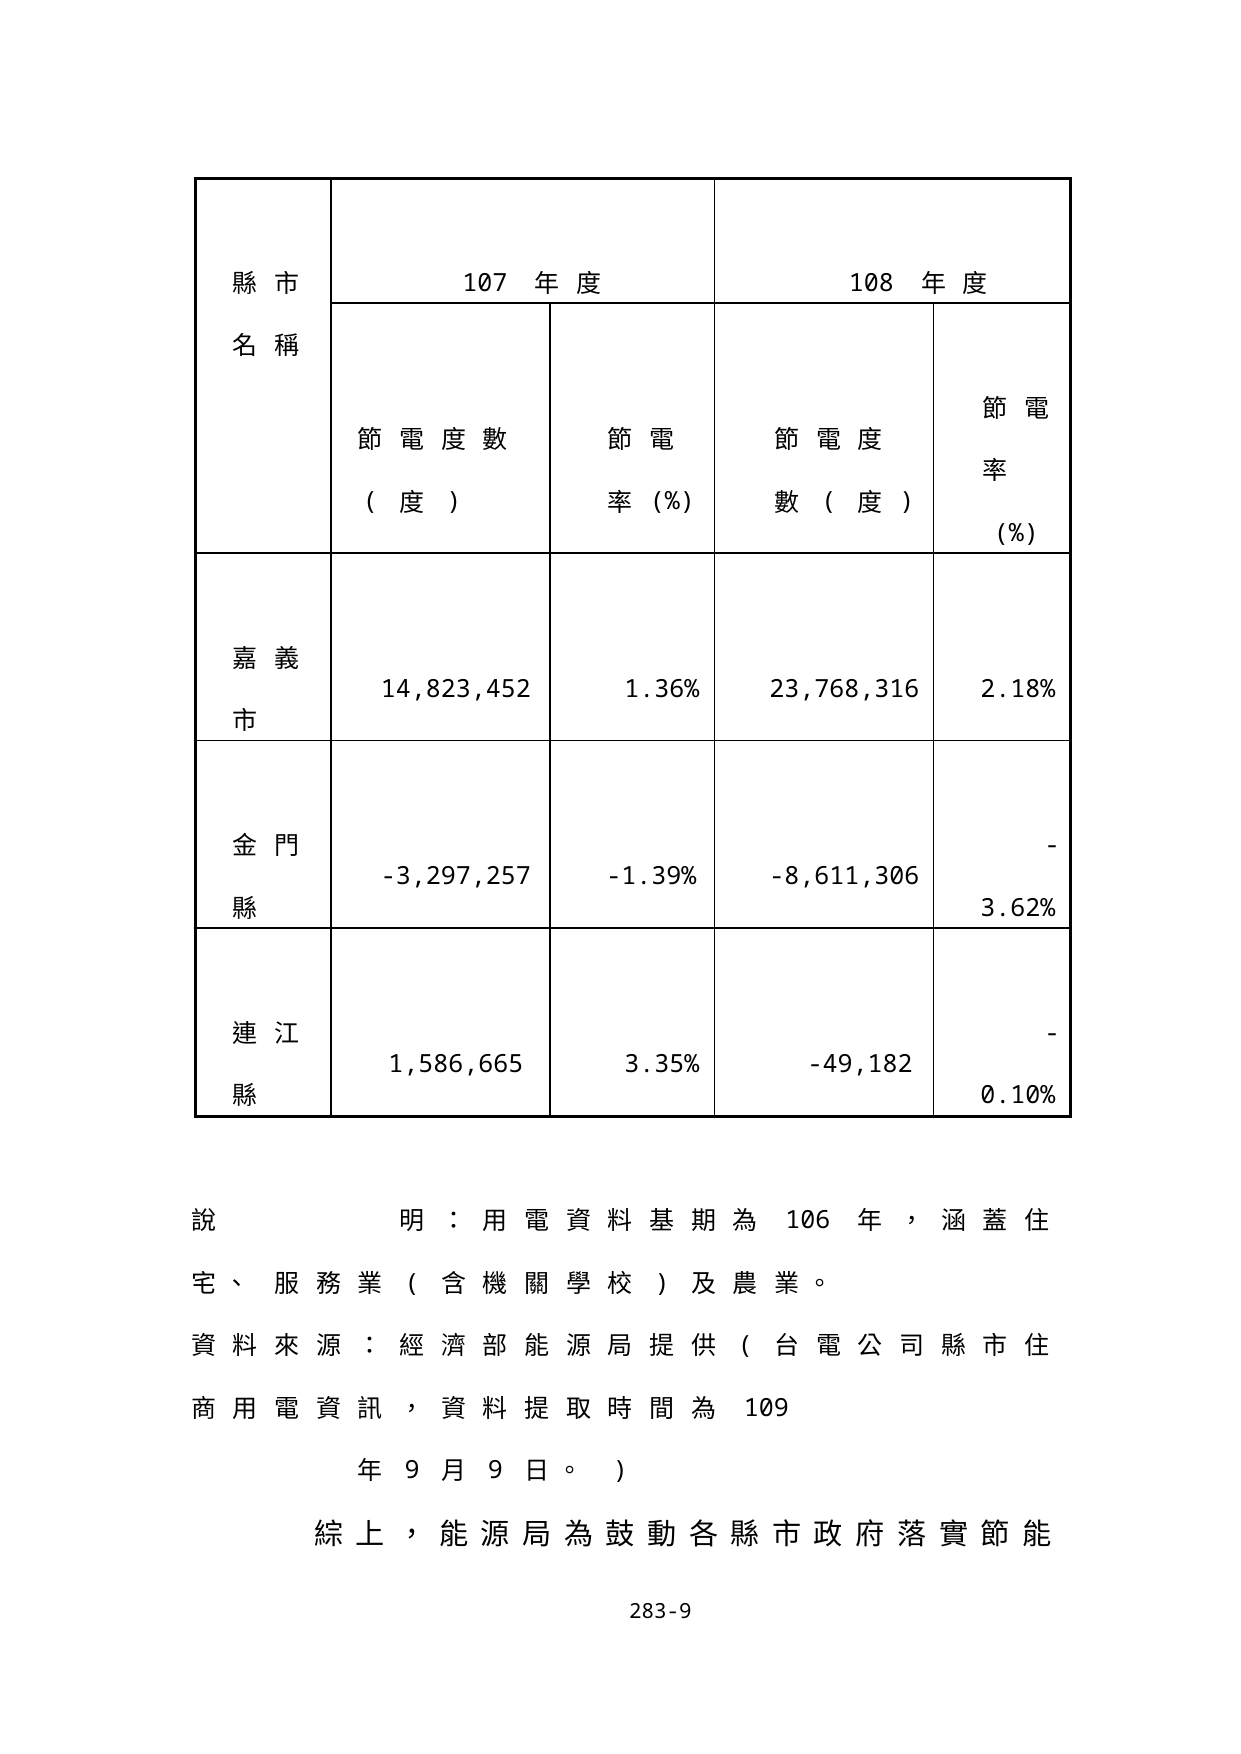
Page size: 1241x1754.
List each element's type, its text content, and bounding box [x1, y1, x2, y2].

text 年9月9日。) [183, 1427, 1058, 1490]
table_cell 2.18% [934, 554, 1069, 740]
table_cell 1.36% [551, 554, 714, 740]
table_cell -1.39% [551, 741, 714, 927]
table_cell 3.35% [551, 929, 714, 1115]
table_cell 節電度數(度) [332, 304, 549, 552]
text 資料來源：經濟部能源局提供(台電公司縣市住商用電資訊，資料提取時間為109 [183, 1302, 1058, 1427]
table_cell 1,586,665 [332, 929, 549, 1115]
table_cell -8,611,306 [715, 741, 933, 927]
table_header 107年度 [332, 180, 714, 302]
table_cell 節電率(%) [934, 304, 1069, 552]
table_cell -3,297,257 [332, 741, 549, 927]
table_header 縣市名稱 [197, 180, 330, 552]
table_cell -0.10% [934, 929, 1069, 1115]
table_cell 金門縣 [197, 741, 330, 927]
table_cell 連江縣 [197, 929, 330, 1115]
table_cell 節電度數(度) [715, 304, 933, 552]
text 綜上，能源局為鼓動各縣市政府落實節能 [242, 1490, 1058, 1552]
table_cell 節電率(%) [551, 304, 714, 552]
table_cell -49,182 [715, 929, 933, 1115]
table_header 108年度 [715, 180, 1069, 302]
table_cell -3.62% [934, 741, 1069, 927]
text 說 明：用電資料基期為106年，涵蓋住宅、服務業(含機關學校)及農業。 [183, 1177, 1058, 1302]
table_cell 14,823,452 [332, 554, 549, 740]
table_cell 嘉義市 [197, 554, 330, 740]
table_cell 23,768,316 [715, 554, 933, 740]
